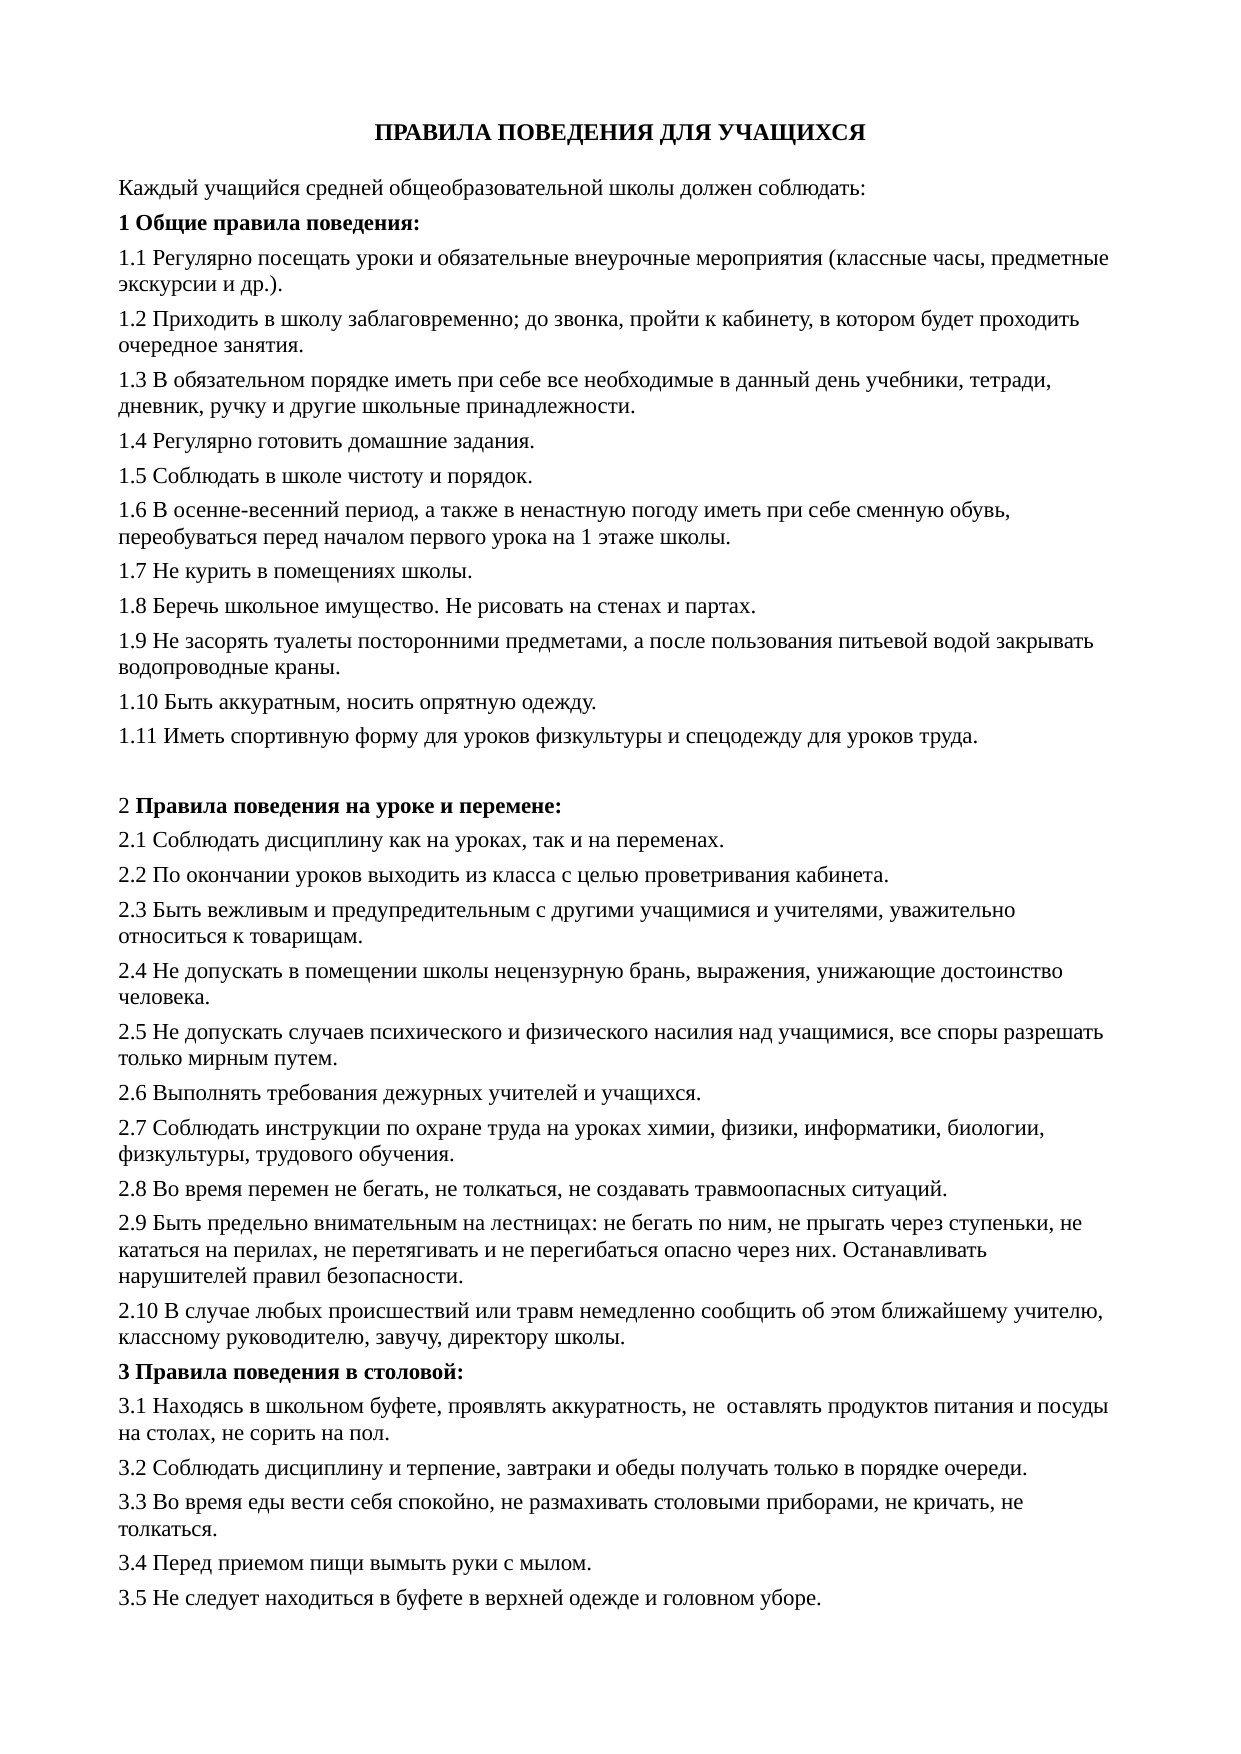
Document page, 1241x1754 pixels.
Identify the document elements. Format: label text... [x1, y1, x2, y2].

text ПРАВИЛА ПОВЕДЕНИЯ ДЛЯ УЧАЩИХСЯ [118, 118, 1122, 146]
text 1.5 Соблюдать в школе чистоту и порядок. [118, 462, 1122, 488]
text 1.11 Иметь спортивную форму для уроков физкультуры и спецодежду для уроков труда. [118, 722, 1122, 749]
text 1.2 Приходить в школу заблаговременно; до звонка, пройти к кабинету, в котором будет проходить очередное занятия. [118, 305, 1122, 358]
text 2.9 Быть предельно внимательным на лестницах: не бегать по ним, не прыгать через ступеньки, не кататься на перилах, не перетягивать и не перегибаться опасно через них. Останавливать нарушителей правил безопасности. [118, 1209, 1122, 1288]
text 1.8 Беречь школьное имущество. Не рисовать на стенах и партах. [118, 592, 1122, 618]
text 3.2 Соблюдать дисциплину и терпение, завтраки и обеды получать только в порядке очереди. [118, 1454, 1122, 1480]
text 2.10 В случае любых происшествий или травм немедленно сообщить об этом ближайшему учителю, классному руководителю, завучу, директору школы. [118, 1297, 1122, 1349]
text 3.4 Перед приемом пищи вымыть руки с мылом. [118, 1549, 1122, 1576]
text 1.9 Не засорять туалеты посторонними предметами, а после пользования питьевой водой закрывать водопроводные краны. [118, 627, 1122, 679]
text 2 Правила поведения на уроке и перемене: [118, 792, 1122, 818]
text 3.5 Не следует находиться в буфете в верхней одежде и головном уборе. [118, 1584, 1122, 1610]
text 1.4 Регулярно готовить домашние задания. [118, 427, 1122, 453]
text 1.1 Регулярно посещать уроки и обязательные внеурочные мероприятия (классные часы, предметные экскурсии и др.). [118, 244, 1122, 297]
text 2.2 По окончании уроков выходить из класса с целью проветривания кабинета. [118, 861, 1122, 888]
text Каждый учащийся средней общеобразовательной школы должен соблюдать: [118, 174, 1122, 201]
text 3.1 Находясь в школьном буфете, проявлять аккуратность, не оставлять продуктов питания и посуды на столах, не сорить на пол. [118, 1393, 1122, 1445]
text 2.5 Не допускать случаев психического и физического насилия над учащимися, все споры разрешать только мирным путем. [118, 1018, 1122, 1071]
text 3 Правила поведения в столовой: [118, 1358, 1122, 1384]
text 2.6 Выполнять требования дежурных учителей и учащихся. [118, 1079, 1122, 1105]
text 1.10 Быть аккуратным, носить опрятную одежду. [118, 688, 1122, 714]
text 2.3 Быть вежливым и предупредительным с другими учащимися и учителями, уважительно относиться к товарищам. [118, 896, 1122, 949]
text 3.3 Во время еды вести себя спокойно, не размахивать столовыми приборами, не кричать, не толкаться. [118, 1488, 1122, 1541]
text 2.7 Соблюдать инструкции по охране труда на уроках химии, физики, информатики, биологии, физкультуры, трудового обучения. [118, 1114, 1122, 1166]
text 2.1 Соблюдать дисциплину как на уроках, так и на переменах. [118, 827, 1122, 853]
text 2.4 Не допускать в помещении школы нецензурную брань, выражения, унижающие достоинство человека. [118, 957, 1122, 1010]
text 1.6 В осенне-весенний период, а также в ненастную погоду иметь при себе сменную обувь, переобуваться перед началом первого урока на 1 этаже школы. [118, 496, 1122, 549]
text 1.7 Не курить в помещениях школы. [118, 557, 1122, 584]
text 1.3 В обязательном порядке иметь при себе все необходимые в данный день учебники, тетради, дневник, ручку и другие школьные принадлежности. [118, 366, 1122, 419]
text 2.8 Во время перемен не бегать, не толкаться, не создавать травмоопасных ситуаций. [118, 1175, 1122, 1201]
text 1 Общие правила поведения: [118, 209, 1122, 236]
